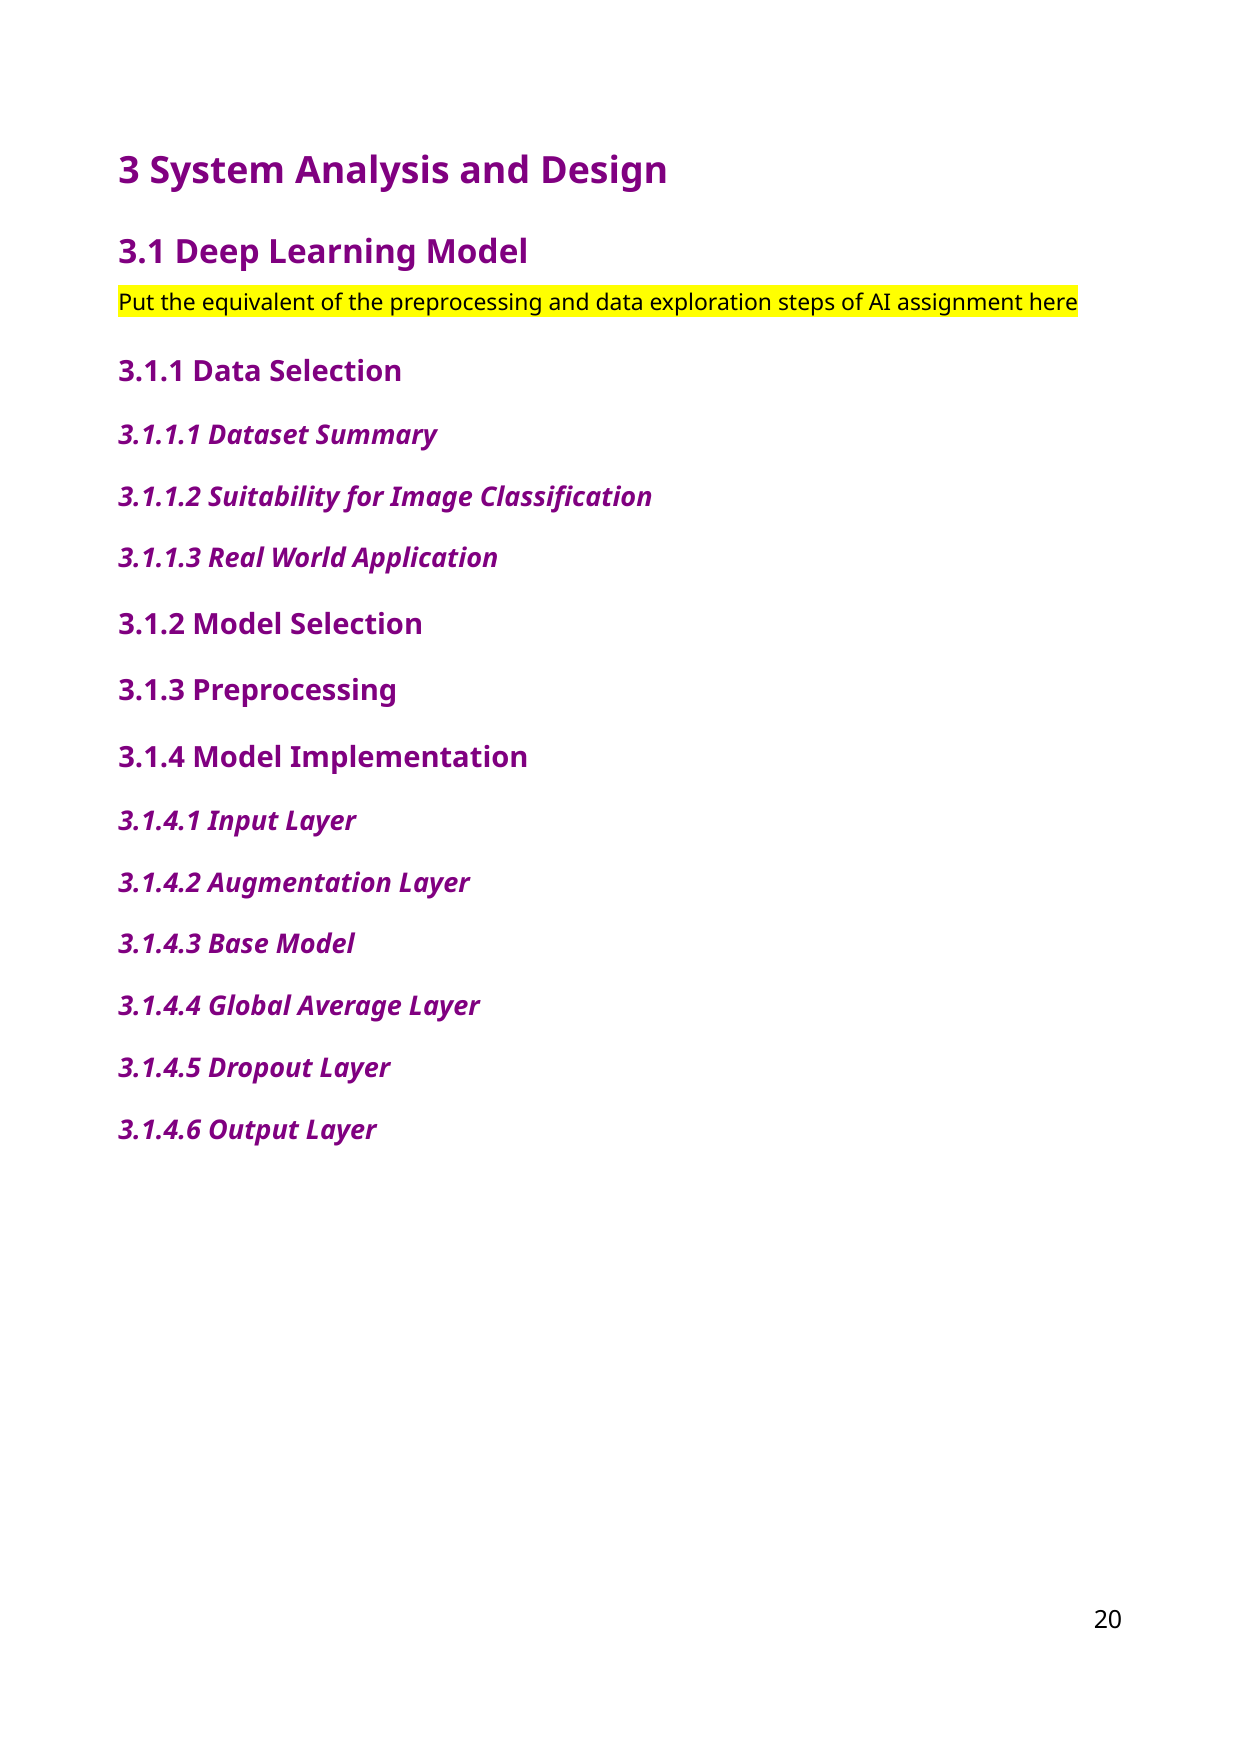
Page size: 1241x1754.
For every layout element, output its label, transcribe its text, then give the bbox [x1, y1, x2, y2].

text Put the equivalent of the preprocessing and data exploration steps of AI assignment here [118, 285, 1122, 317]
subtitle 3.1.1.3 Real World Application [118, 539, 1122, 576]
subtitle 3.1.3 Preprocessing [118, 670, 1122, 709]
subtitle 3.1.1 Data Selection [118, 351, 1122, 390]
subtitle 3.1.4.3 Base Model [118, 925, 1122, 962]
subtitle 3.1.4.1 Input Layer [118, 801, 1122, 838]
subtitle 3.1.4.4 Global Average Layer [118, 987, 1122, 1024]
subtitle 3.1.4 Model Implementation [118, 736, 1122, 776]
subtitle 3.1 Deep Learning Model [118, 227, 1122, 273]
subtitle 3.1.4.2 Augmentation Layer [118, 863, 1122, 900]
subtitle 3.1.4.5 Dropout Layer [118, 1049, 1122, 1086]
subtitle 3.1.4.6 Output Layer [118, 1111, 1122, 1147]
subtitle 3.1.1.1 Dataset Summary [118, 415, 1122, 452]
subtitle 3.1.2 Model Selection [118, 603, 1122, 643]
subtitle 3.1.1.2 Suitability for Image Classification [118, 477, 1122, 514]
subtitle 3 System Analysis and Design [118, 143, 1122, 194]
